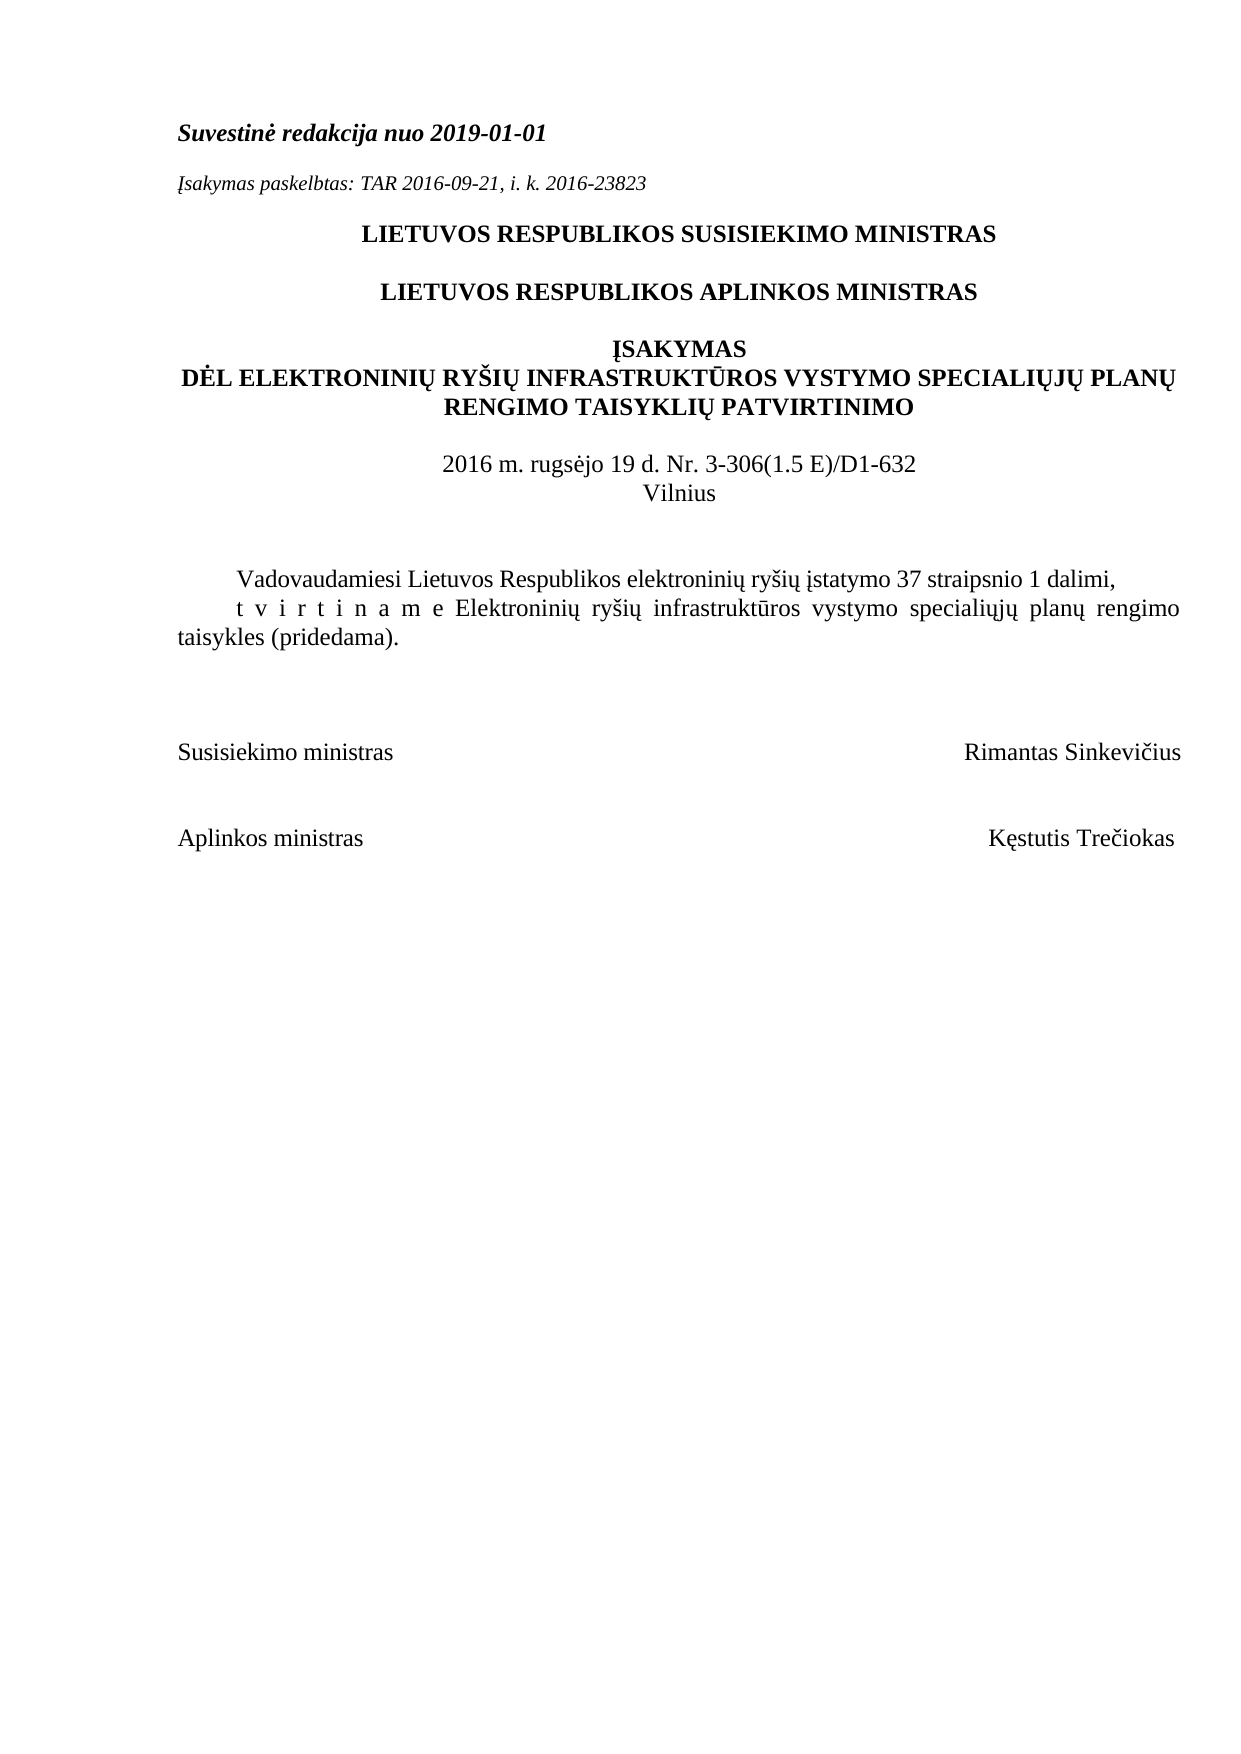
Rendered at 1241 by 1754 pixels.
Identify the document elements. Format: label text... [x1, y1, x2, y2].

text Susisiekimo ministras Rimantas Sinkevičius [177, 737, 1181, 765]
text Įsakymas paskelbtas: TAR 2016-09-21, i. k. 2016-23823 [177, 171, 1181, 195]
text LIETUVOS RESPUBLIKOS SUSISIEKIMO MINISTRAS [177, 219, 1181, 248]
text Vilnius [177, 478, 1181, 507]
text Suvestinė redakcija nuo 2019-01-01 [177, 118, 1181, 147]
text ĮSAKYMAS [177, 334, 1181, 363]
text LIETUVOS RESPUBLIKOS APLINKOS MINISTRAS [177, 277, 1181, 305]
text Vadovaudamiesi Lietuvos Respublikos elektroninių ryšių įstatymo 37 straipsnio 1 dalimi, [177, 564, 1181, 593]
text t v i r t i n a m e Elektroninių ryšių infrastruktūros vystymo specialiųjų planų rengimo taisykles (pridedama). [177, 593, 1181, 650]
text Aplinkos ministras Kęstutis Trečiokas [177, 823, 1181, 852]
text 2016 m. rugsėjo 19 d. Nr. 3-306(1.5 E)/D1-632 [177, 449, 1181, 478]
text DĖL ELEKTRONINIŲ RYŠIŲ INFRASTRUKTŪROS VYSTYMO SPECIALIŲJŲ PLANŲ RENGIMO TAISYKLIŲ PATVIRTINIMO [177, 363, 1181, 420]
